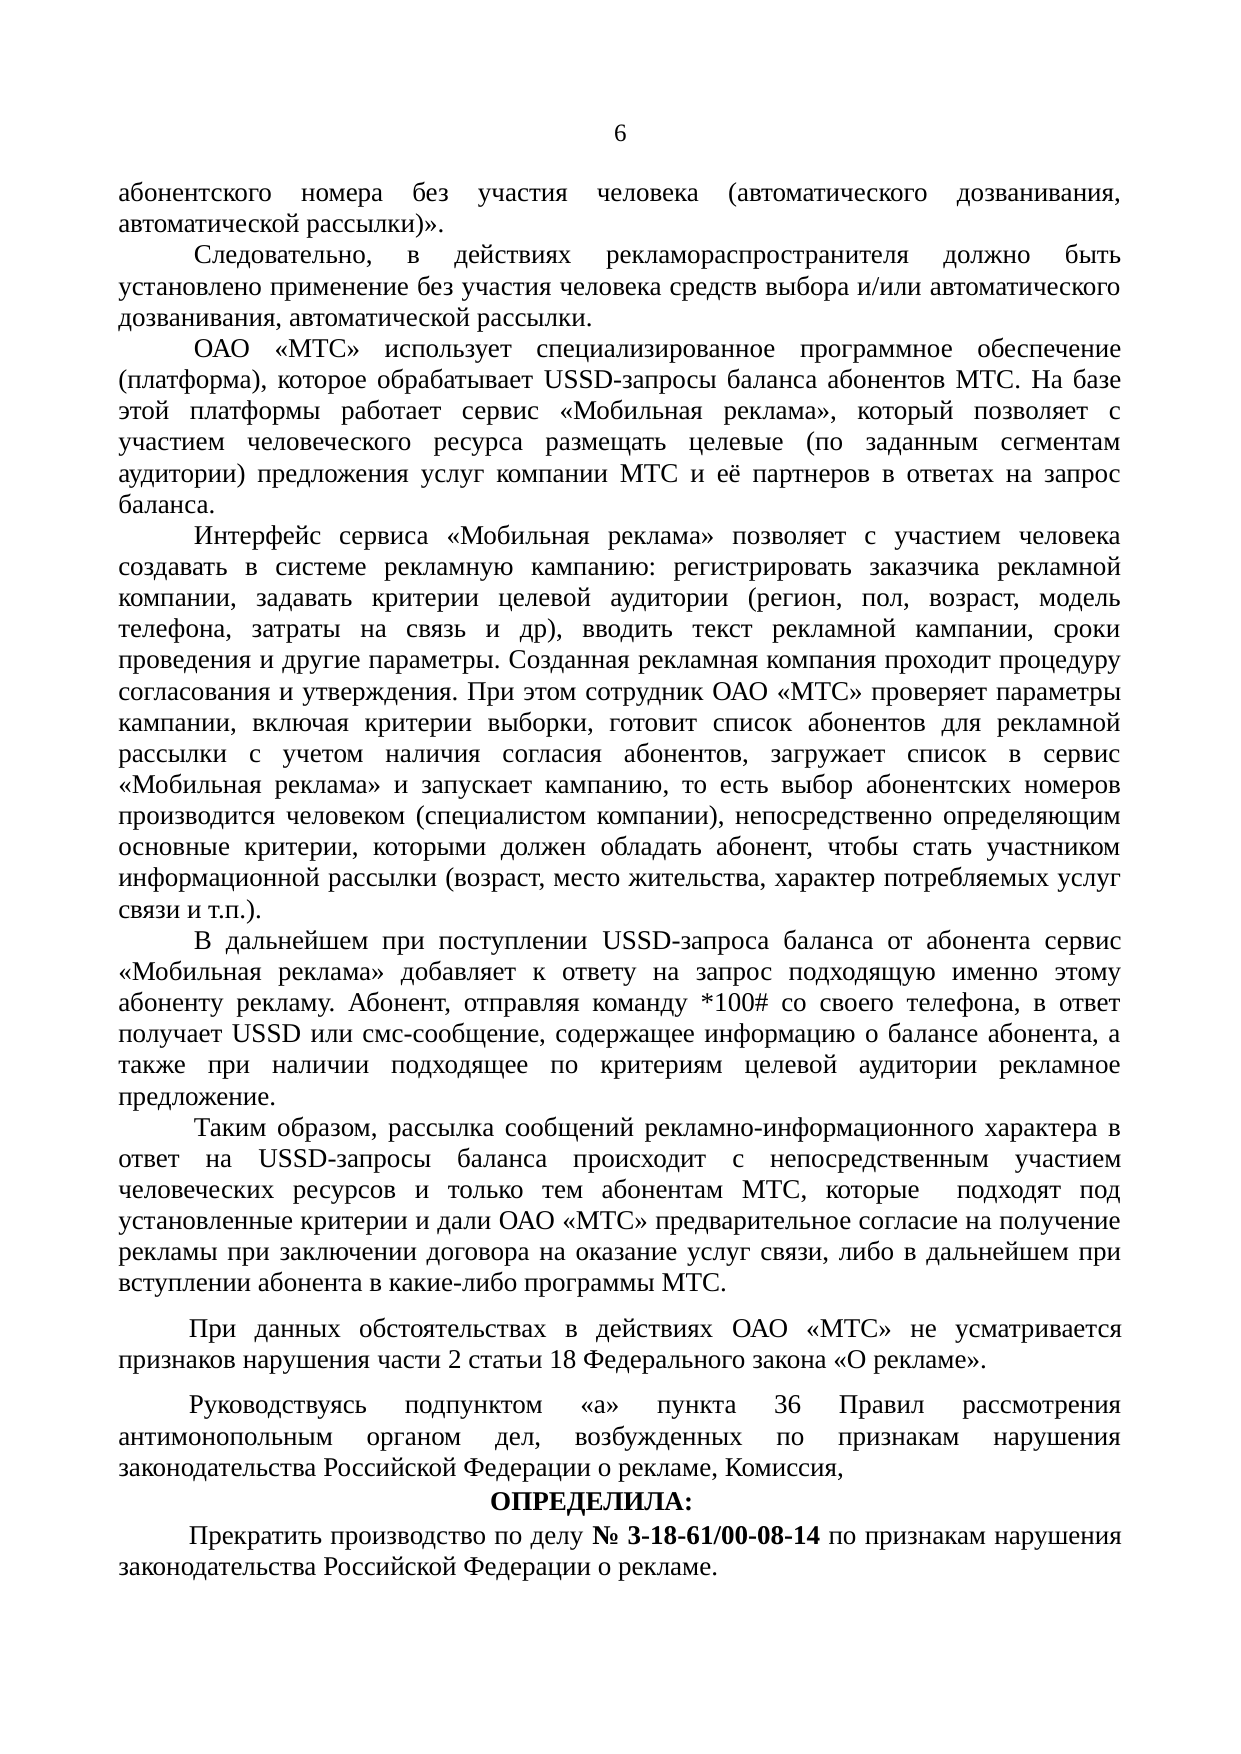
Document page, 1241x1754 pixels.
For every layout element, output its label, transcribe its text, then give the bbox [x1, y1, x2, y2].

text абонентского номера без участия человека (автоматического дозванивания, автоматической рассылки)». [118, 176, 1122, 239]
text ОАО «МТС» использует специализированное программное обеспечение (платформа), которое обрабатывает USSD-запросы баланса абонентов МТС. На базе этой платформы работает сервис «Мобильная реклама», который позволяет с участием человеческого ресурса размещать целевые (по заданным сегментам аудитории) предложения услуг компании МТС и её партнеров в ответах на запрос баланса. [118, 332, 1122, 519]
text При данных обстоятельствах в действиях ОАО «МТС» не усматривается признаков нарушения части 2 статьи 18 Федерального закона «О рекламе». [118, 1312, 1122, 1374]
text Таким образом, рассылка сообщений рекламно-информационного характера в ответ на USSD-запросы баланса происходит с непосредственным участием человеческих ресурсов и только тем абонентам МТС, которые подходят под установленные критерии и дали ОАО «МТС» предварительное согласие на получение рекламы при заключении договора на оказание услуг связи, либо в дальнейшем при вступлении абонента в какие-либо программы МТС. [118, 1111, 1122, 1298]
text Следовательно, в действиях рекламораспространителя должно быть установлено применение без участия человека средств выбора и/или автоматического дозванивания, автоматической рассылки. [118, 239, 1122, 332]
text Интерфейс сервиса «Мобильная реклама» позволяет с участием человека создавать в системе рекламную кампанию: регистрировать заказчика рекламной компании, задавать критерии целевой аудитории (регион, пол, возраст, модель телефона, затраты на связь и др), вводить текст рекламной кампании, сроки проведения и другие параметры. Созданная рекламная компания проходит процедуру согласования и утверждения. При этом сотрудник ОАО «МТС» проверяет параметры кампании, включая критерии выборки, готовит список абонентов для рекламной рассылки с учетом наличия согласия абонентов, загружает список в сервис «Мобильная реклама» и запускает кампанию, то есть выбор абонентских номеров производится человеком (специалистом компании), непосредственно определяющим основные критерии, которыми должен обладать абонент, чтобы стать участником информационной рассылки (возраст, место жительства, характер потребляемых услуг связи и т.п.). [118, 519, 1122, 924]
text Руководствуясь подпунктом «а» пункта 36 Правил рассмотрения антимонопольным органом дел, возбужденных по признакам нарушения законодательства Российской Федерации о рекламе, Комиссия, [118, 1389, 1122, 1482]
text В дальнейшем при поступлении USSD-запроса баланса от абонента сервис «Мобильная реклама» добавляет к ответу на запрос подходящую именно этому абоненту рекламу. Абонент, отправляя команду *100# со своего телефона, в ответ получает USSD или смс-сообщение, содержащее информацию о балансе абонента, а также при наличии подходящее по критериям целевой аудитории рекламное предложение. [118, 924, 1122, 1111]
text ОПРЕДЕЛИЛА: [118, 1485, 1122, 1516]
text Прекратить производство по делу № 3-18-61/00-08-14 по признакам нарушения законодательства Российской Федерации о рекламе. [118, 1519, 1122, 1581]
